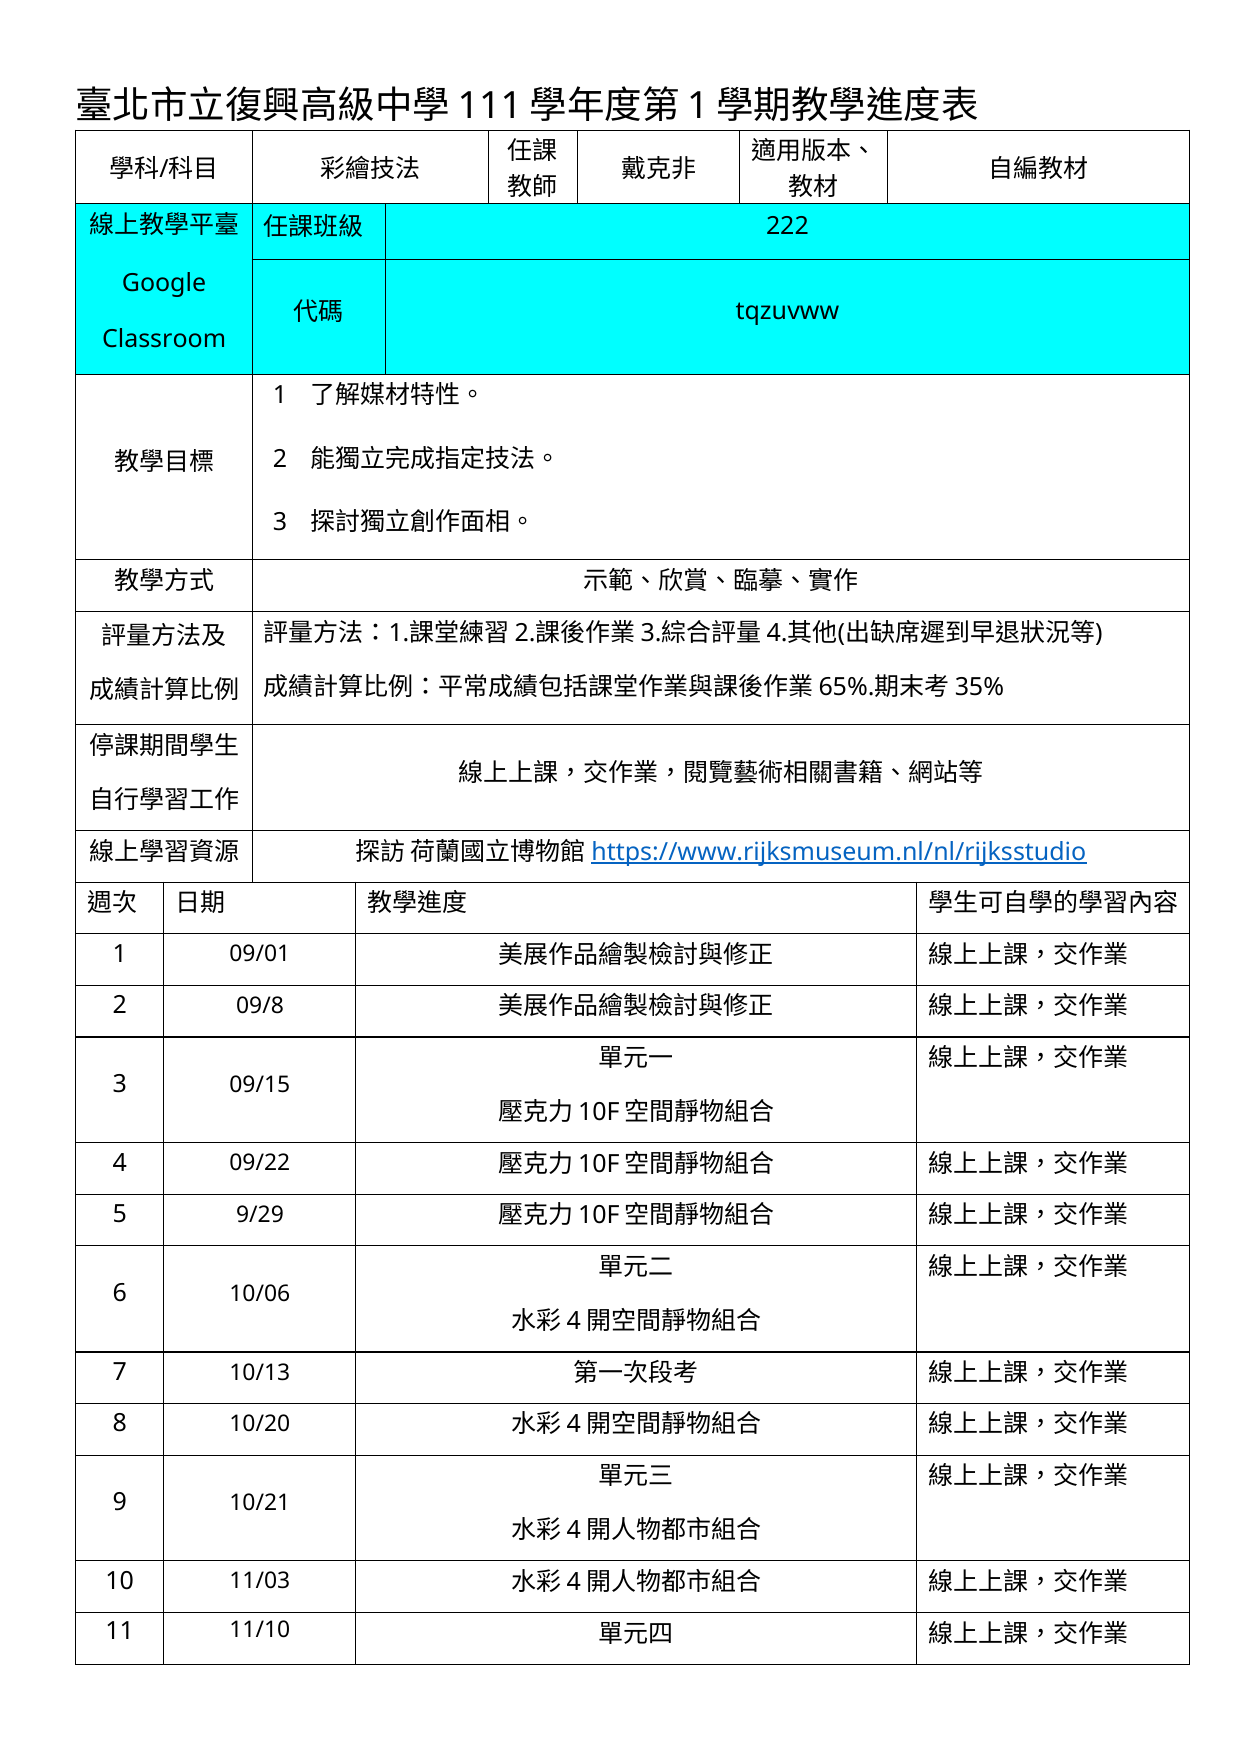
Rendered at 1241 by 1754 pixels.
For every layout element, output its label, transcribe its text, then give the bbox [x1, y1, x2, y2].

table_cell 停課期間學生自行學習工作 [76, 725, 252, 830]
table_cell 單元四 [356, 1613, 916, 1663]
table_cell 第一次段考 [356, 1353, 916, 1403]
table_cell 示範、欣賞、臨摹、實作 [253, 560, 1189, 611]
table_cell 11/03 [164, 1561, 355, 1612]
table_cell 11/10 [164, 1613, 355, 1663]
table_cell 9 [76, 1456, 163, 1560]
table_cell 壓克力10F空間靜物組合 [356, 1195, 916, 1245]
table_cell 了解媒材特性。 能獨立完成指定技法。 探討獨立創作面相。 [253, 375, 1189, 559]
table_cell 線上上課，交作業 [917, 1038, 1189, 1142]
table_cell 10/13 [164, 1353, 355, 1403]
table_cell 壓克力10F空間靜物組合 [356, 1143, 916, 1194]
table_cell 09/8 [164, 986, 355, 1036]
table_cell 線上學習資源 [76, 831, 252, 882]
table_cell 10/20 [164, 1404, 355, 1454]
table_cell 09/22 [164, 1143, 355, 1194]
table_cell 4 [76, 1143, 163, 1194]
table_cell 線上上課，交作業 [917, 986, 1189, 1036]
table_cell 水彩4開空間靜物組合 [356, 1404, 916, 1454]
table_cell 11 [76, 1613, 163, 1663]
table_cell 6 [76, 1246, 163, 1351]
table_cell 線上上課，交作業 [917, 934, 1189, 985]
table_cell 線上上課，交作業 [917, 1246, 1189, 1351]
table_cell 代碼 [253, 260, 385, 374]
table_cell 評量方法：1.課堂練習2.課後作業3.綜合評量4.其他(出缺席遲到早退狀況等) 成績計算比例：平常成績包括課堂作業與課後作業65%.期末考35% [253, 612, 1189, 724]
table_cell 09/15 [164, 1038, 355, 1142]
table_cell 日期 [164, 883, 355, 933]
table_cell 10 [76, 1561, 163, 1612]
table_header 任課 教師 [489, 131, 577, 203]
table_cell 週次 [76, 883, 163, 933]
table_cell 線上上課，交作業 [917, 1143, 1189, 1194]
table_cell 2 [76, 986, 163, 1036]
table_cell 線上上課，交作業 [917, 1561, 1189, 1612]
table_cell 學生可自學的學習內容 [917, 883, 1189, 933]
table_cell 探訪 荷蘭國立博物館 https://www.rijksmuseum.nl/nl/rijksstudio [253, 831, 1189, 882]
table_cell 10/21 [164, 1456, 355, 1560]
table_header 彩繪技法 [253, 131, 488, 203]
table_cell 9/29 [164, 1195, 355, 1245]
table_cell 線上上課，交作業 [917, 1613, 1189, 1663]
table_cell 線上上課，交作業 [917, 1456, 1189, 1560]
table_cell 8 [76, 1404, 163, 1454]
table_cell 教學進度 [356, 883, 916, 933]
table_cell 線上上課，交作業，閱覽藝術相關書籍、網站等 [253, 725, 1189, 830]
text 臺北市立復興高級中學111學年度第1學期教學進度表 [75, 75, 1165, 129]
table_cell tqzuvww [386, 260, 1189, 374]
table_cell 評量方法及 成績計算比例 [76, 612, 252, 724]
table_cell 任課班級 [253, 204, 385, 259]
table_header 戴克非 [578, 131, 739, 203]
table_header 自編教材 [888, 131, 1189, 203]
table_cell 單元二 水彩4開空間靜物組合 [356, 1246, 916, 1351]
table_cell 10/06 [164, 1246, 355, 1351]
table_cell 水彩4開人物都市組合 [356, 1561, 916, 1612]
table_cell 單元三 水彩4開人物都市組合 [356, 1456, 916, 1560]
table_cell 單元一 壓克力10F空間靜物組合 [356, 1038, 916, 1142]
table_cell 線上教學平臺 Google Classroom [76, 204, 252, 374]
table_cell 美展作品繪製檢討與修正 [356, 934, 916, 985]
table_header 適用版本、教材 [740, 131, 887, 203]
table_header 學科/科目 [76, 131, 252, 203]
table_cell 7 [76, 1353, 163, 1403]
table_cell 3 [76, 1038, 163, 1142]
table_cell 教學目標 [76, 375, 252, 559]
table_cell 美展作品繪製檢討與修正 [356, 986, 916, 1036]
table_cell 教學方式 [76, 560, 252, 611]
table_cell 222 [386, 204, 1189, 259]
table_cell 09/01 [164, 934, 355, 985]
table_cell 1 [76, 934, 163, 985]
table_cell 線上上課，交作業 [917, 1404, 1189, 1454]
table_cell 線上上課，交作業 [917, 1353, 1189, 1403]
table_cell 5 [76, 1195, 163, 1245]
table_cell 線上上課，交作業 [917, 1195, 1189, 1245]
